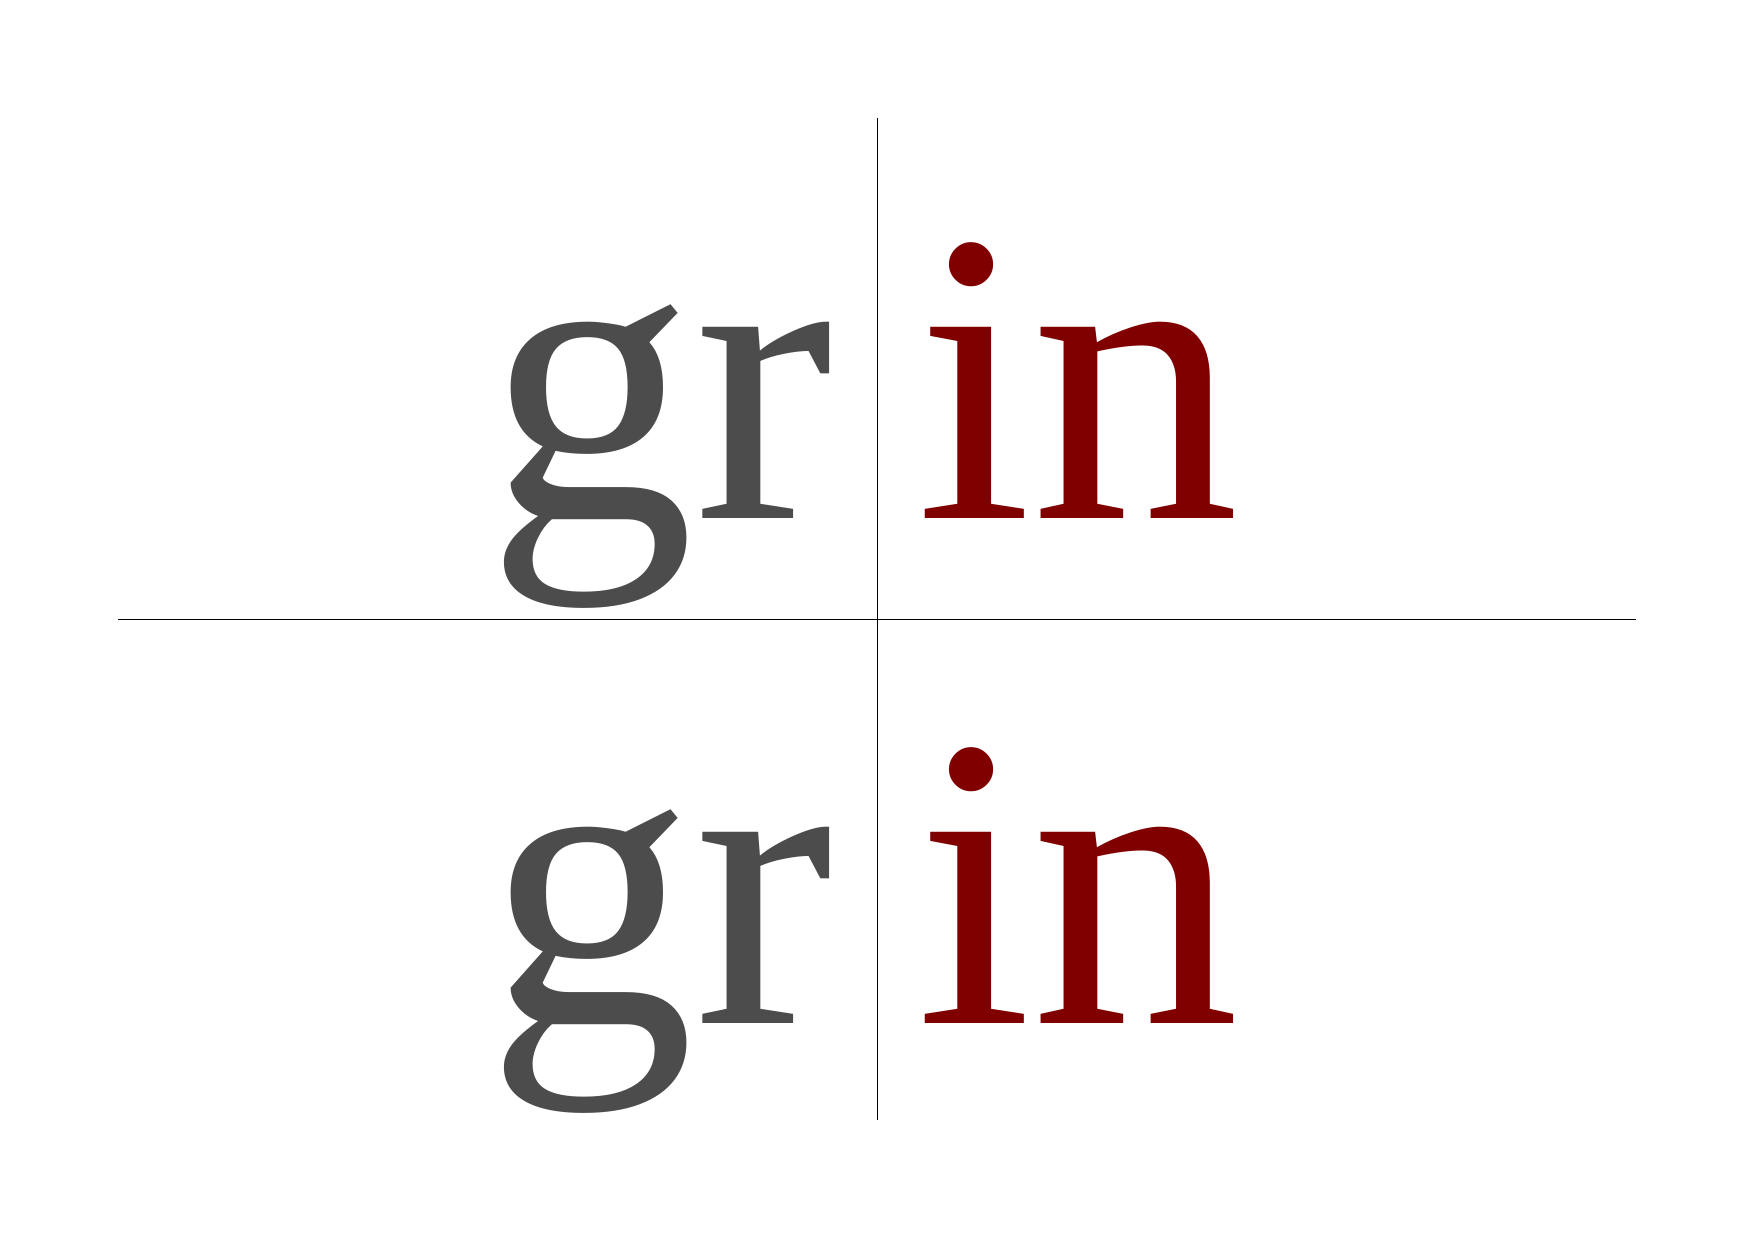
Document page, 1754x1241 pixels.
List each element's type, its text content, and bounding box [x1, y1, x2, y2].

table_header in [878, 118, 1636, 619]
table_header gr [118, 118, 877, 619]
table_cell gr [118, 620, 877, 1120]
table_cell in [878, 620, 1636, 1120]
